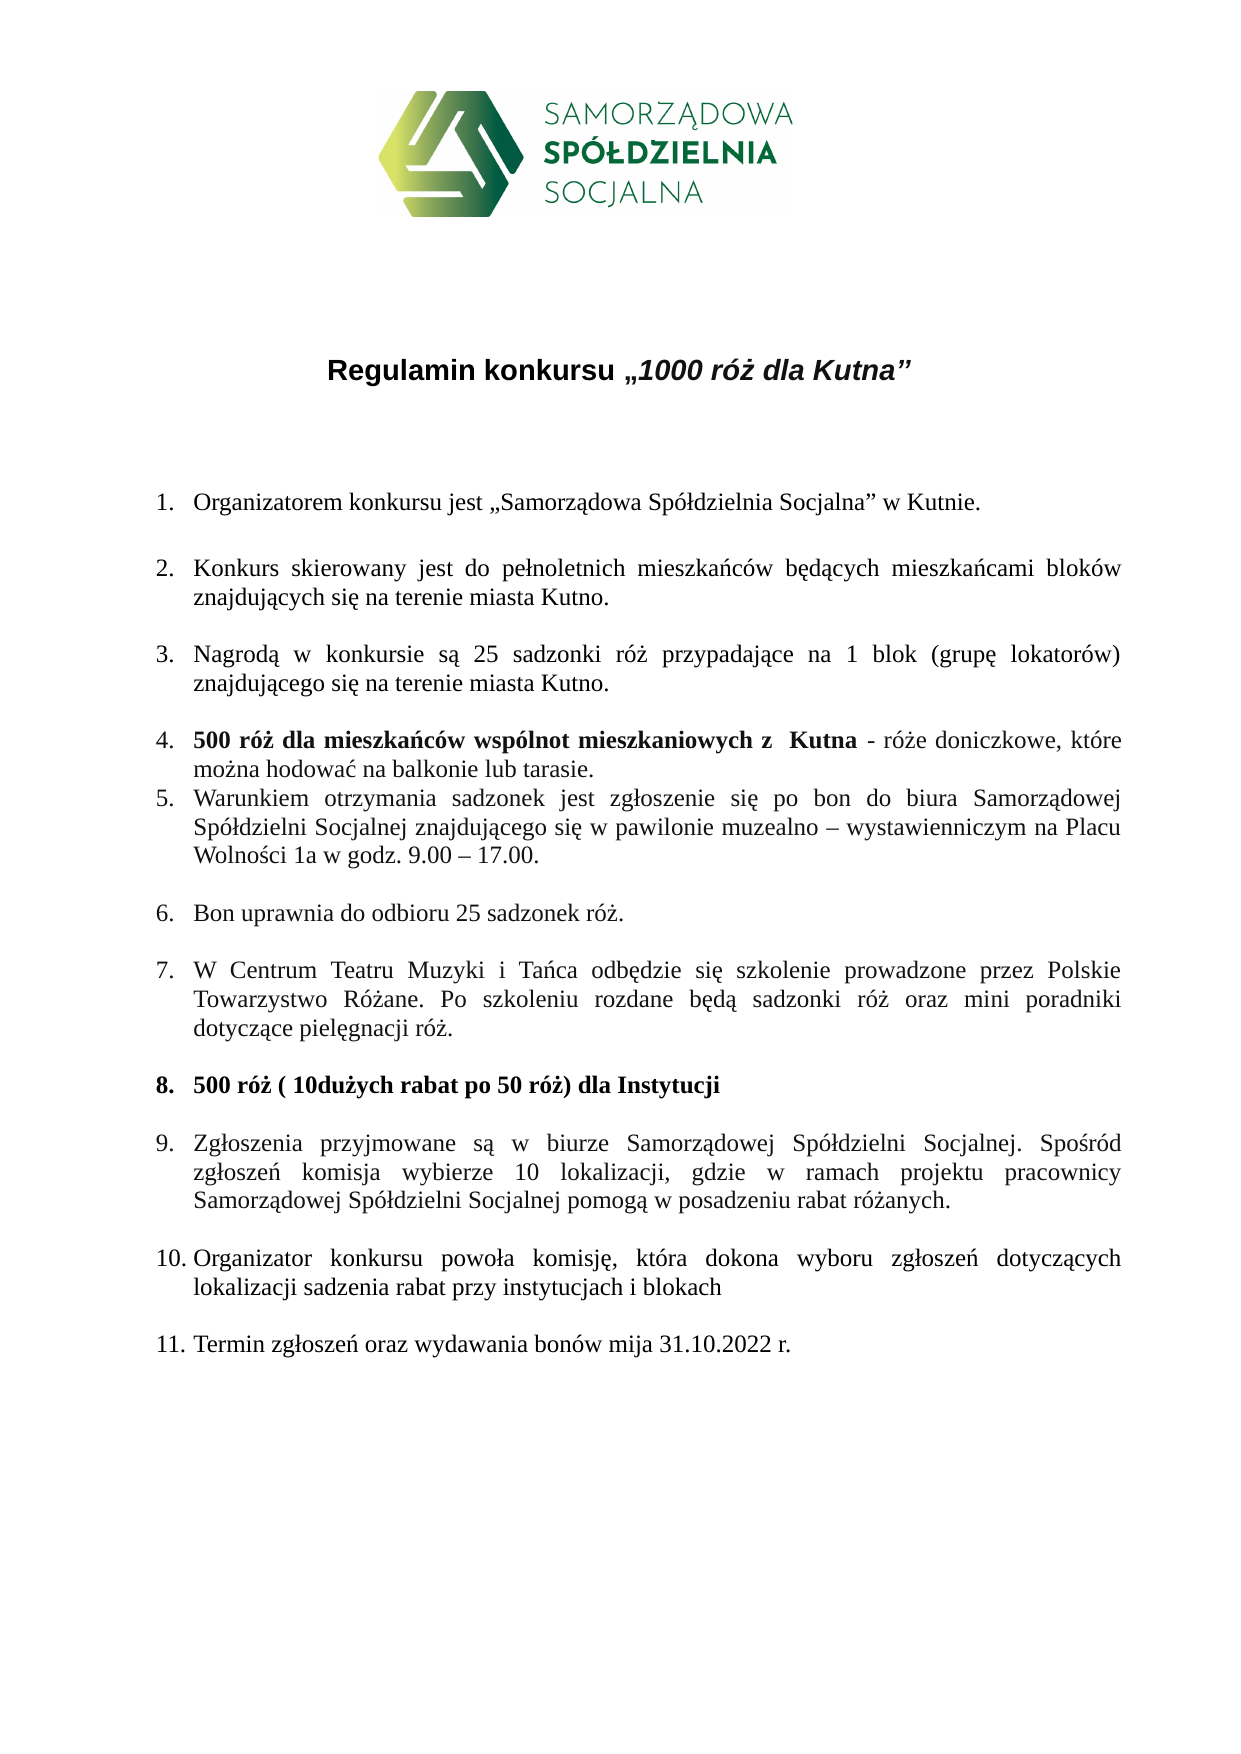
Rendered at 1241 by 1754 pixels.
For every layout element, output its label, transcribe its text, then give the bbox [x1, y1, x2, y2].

list W Centrum Teatru Muzyki i Tańca odbędzie się szkolenie prowadzone przez Polskie Towarzystwo Różane. Po szkoleniu rozdane będą sadzonki róż oraz mini poradniki dotyczące pielęgnacji róż. [156, 956, 1122, 1042]
list Organizator konkursu powoła komisję, która dokona wyboru zgłoszeń dotyczących lokalizacji sadzenia rabat przy instytucjach i blokach [156, 1243, 1122, 1301]
list Nagrodą w konkursie są 25 sadzonki róż przypadające na 1 blok (grupę lokatorów) znajdującego się na terenie miasta Kutno. [156, 639, 1122, 697]
list Warunkiem otrzymania sadzonek jest zgłoszenie się po bon do biura Samorządowej Spółdzielni Socjalnej znajdującego się w pawilonie muzealno – wystawienniczym na Placu Wolności 1a w godz. 9.00 – 17.00. [156, 783, 1122, 869]
list Bon uprawnia do odbioru 25 sadzonek róż. [156, 898, 1122, 927]
list Termin zgłoszeń oraz wydawania bonów mija 31.10.2022 r. [156, 1329, 1122, 1358]
list Zgłoszenia przyjmowane są w biurze Samorządowej Spółdzielni Socjalnej. Spośród zgłoszeń komisja wybierze 10 lokalizacji, gdzie w ramach projektu pracownicy Samorządowej Spółdzielni Socjalnej pomogą w posadzeniu rabat różanych. [156, 1128, 1122, 1214]
list 500 róż dla mieszkańców wspólnot mieszkaniowych z Kutna - róże doniczkowe, które można hodować na balkonie lub tarasie. [156, 726, 1122, 783]
picture [378, 91, 793, 217]
list Konkurs skierowany jest do pełnoletnich mieszkańców będących mieszkańcami bloków znajdujących się na terenie miasta Kutno. [156, 553, 1122, 611]
list 500 róż ( 10dużych rabat po 50 róż) dla Instytucji [156, 1071, 1122, 1099]
list Organizatorem konkursu jest „Samorządowa Spółdzielnia Socjalna” w Kutnie. [156, 487, 1122, 516]
text Regulamin konkursu „1000 róż dla Kutna’’ [118, 353, 1122, 386]
